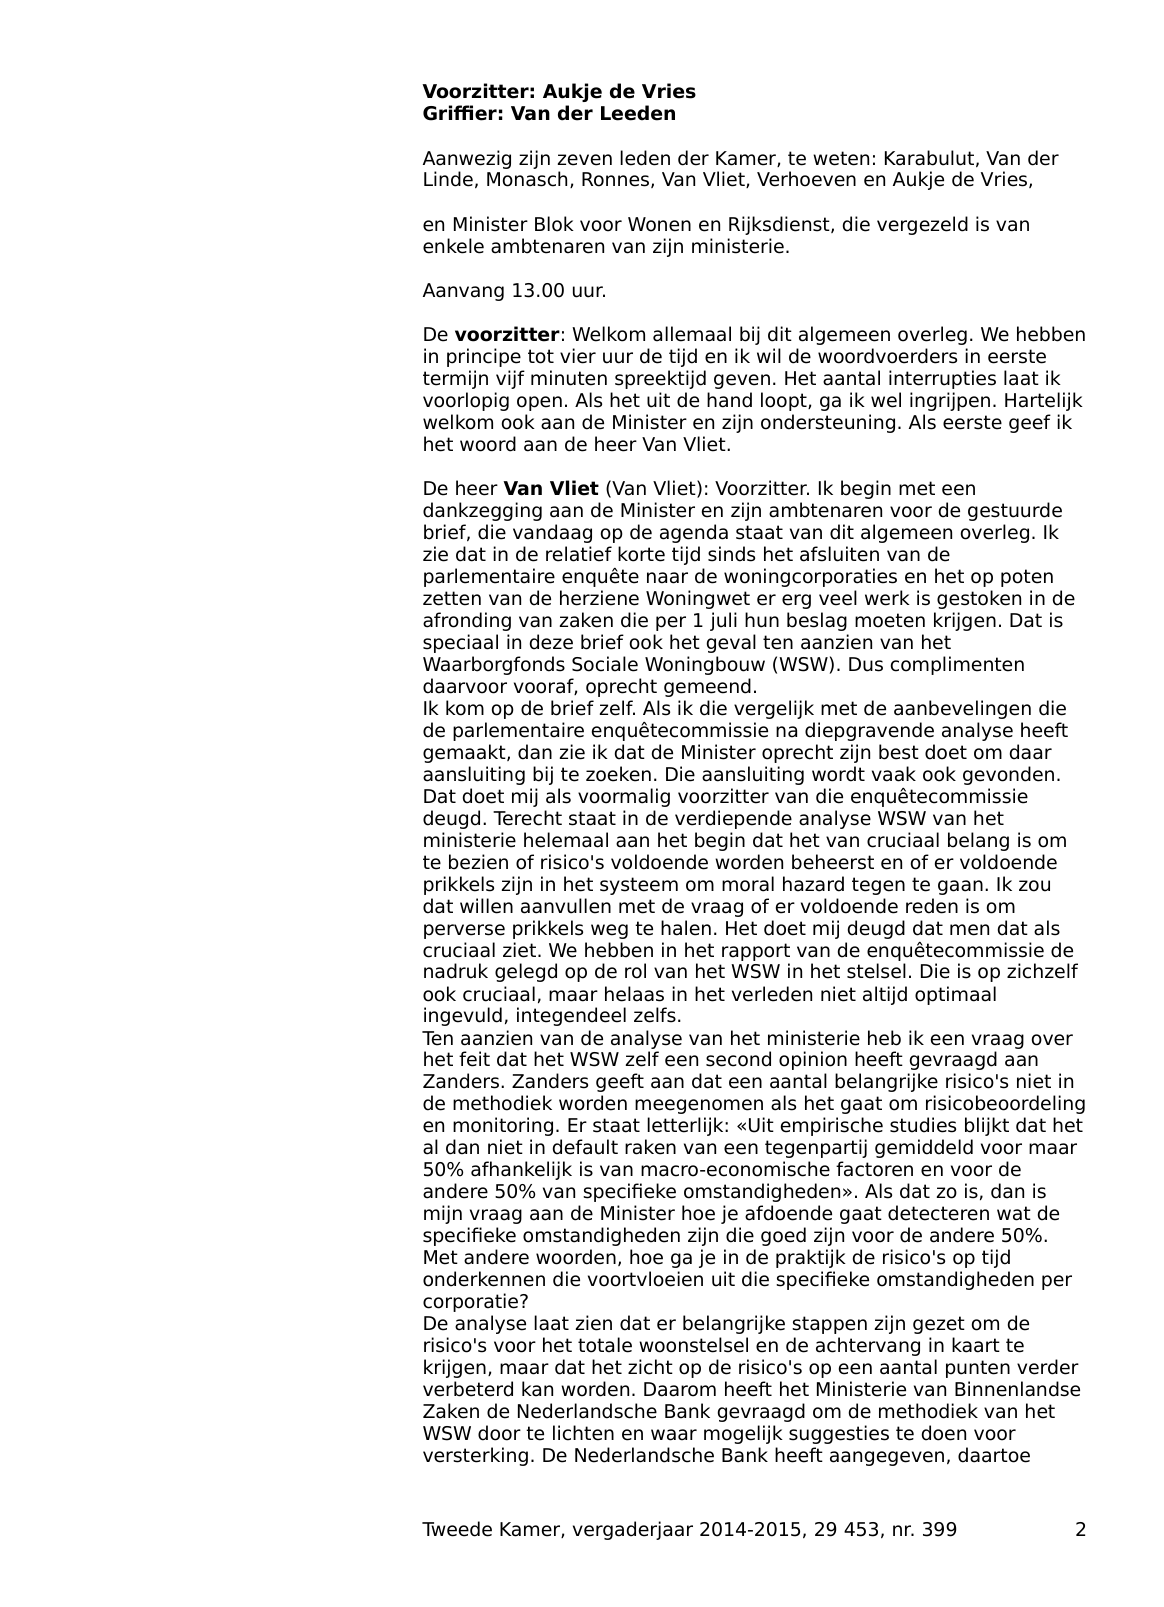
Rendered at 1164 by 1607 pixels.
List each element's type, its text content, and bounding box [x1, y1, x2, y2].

text Voorzitter: Aukje de Vries [422, 81, 1087, 103]
text De voorzitter: Welkom allemaal bij dit algemeen overleg. We hebben in principe tot vier uur de tijd en ik wil de woordvoerders in eerste termijn vijf minuten spreektijd geven. Het aantal interrupties laat ik voorlopig open. Als het uit de hand loopt, ga ik wel ingrijpen. Hartelijk welkom ook aan de Minister en zijn ondersteuning. Als eerste geef ik het woord aan de heer Van Vliet. [422, 324, 1087, 456]
text Aanvang 13.00 uur. [422, 280, 1087, 302]
text Ten aanzien van de analyse van het ministerie heb ik een vraag over het feit dat het WSW zelf een second opinion heeft gevraagd aan Zanders. Zanders geeft aan dat een aantal belangrijke risico's niet in de methodiek worden meegenomen als het gaat om risicobeoordeling en monitoring. Er staat letterlijk: «Uit empirische studies blijkt dat het al dan niet in default raken van een tegenpartij gemiddeld voor maar 50% afhankelijk is van macro-economische factoren en voor de andere 50% van specifieke omstandigheden». Als dat zo is, dan is mijn vraag aan de Minister hoe je afdoende gaat detecteren wat de specifieke omstandigheden zijn die goed zijn voor de andere 50%. Met andere woorden, hoe ga je in de praktijk de risico's op tijd onderkennen die voortvloeien uit die specifieke omstandigheden per corporatie? [422, 1027, 1087, 1313]
text en Minister Blok voor Wonen en Rijksdienst, die vergezeld is van enkele ambtenaren van zijn ministerie. [422, 213, 1087, 257]
text Aanwezig zijn zeven leden der Kamer, te weten: Karabulut, Van der Linde, Monasch, Ronnes, Van Vliet, Verhoeven en Aukje de Vries, [422, 147, 1087, 191]
text De analyse laat zien dat er belangrijke stappen zijn gezet om de risico's voor het totale woonstelsel en de achtervang in kaart te krijgen, maar dat het zicht op de risico's op een aantal punten verder verbeterd kan worden. Daarom heeft het Ministerie van Binnenlandse Zaken de Nederlandsche Bank gevraagd om de methodiek van het WSW door te lichten en waar mogelijk suggesties te doen voor versterking. De Nederlandsche Bank heeft aangegeven, daartoe [422, 1313, 1087, 1467]
text Griffier: Van der Leeden [422, 103, 1087, 125]
text Ik kom op de brief zelf. Als ik die vergelijk met de aanbevelingen die de parlementaire enquêtecommissie na diepgravende analyse heeft gemaakt, dan zie ik dat de Minister oprecht zijn best doet om daar aansluiting bij te zoeken. Die aansluiting wordt vaak ook gevonden. Dat doet mij als voormalig voorzitter van die enquêtecommissie deugd. Terecht staat in de verdiepende analyse WSW van het ministerie helemaal aan het begin dat het van cruciaal belang is om te bezien of risico's voldoende worden beheerst en of er voldoende prikkels zijn in het systeem om moral hazard tegen te gaan. Ik zou dat willen aanvullen met de vraag of er voldoende reden is om perverse prikkels weg te halen. Het doet mij deugd dat men dat als cruciaal ziet. We hebben in het rapport van de enquêtecommissie de nadruk gelegd op de rol van het WSW in het stelsel. Die is op zichzelf ook cruciaal, maar helaas in het verleden niet altijd optimaal ingevuld, integendeel zelfs. [422, 698, 1087, 1027]
text De heer Van Vliet (Van Vliet): Voorzitter. Ik begin met een dankzegging aan de Minister en zijn ambtenaren voor de gestuurde brief, die vandaag op de agenda staat van dit algemeen overleg. Ik zie dat in de relatief korte tijd sinds het afsluiten van de parlementaire enquête naar de woningcorporaties en het op poten zetten van de herziene Woningwet er erg veel werk is gestoken in de afronding van zaken die per 1 juli hun beslag moeten krijgen. Dat is speciaal in deze brief ook het geval ten aanzien van het Waarborgfonds Sociale Woningbouw (WSW). Dus complimenten daarvoor vooraf, oprecht gemeend. [422, 478, 1087, 698]
